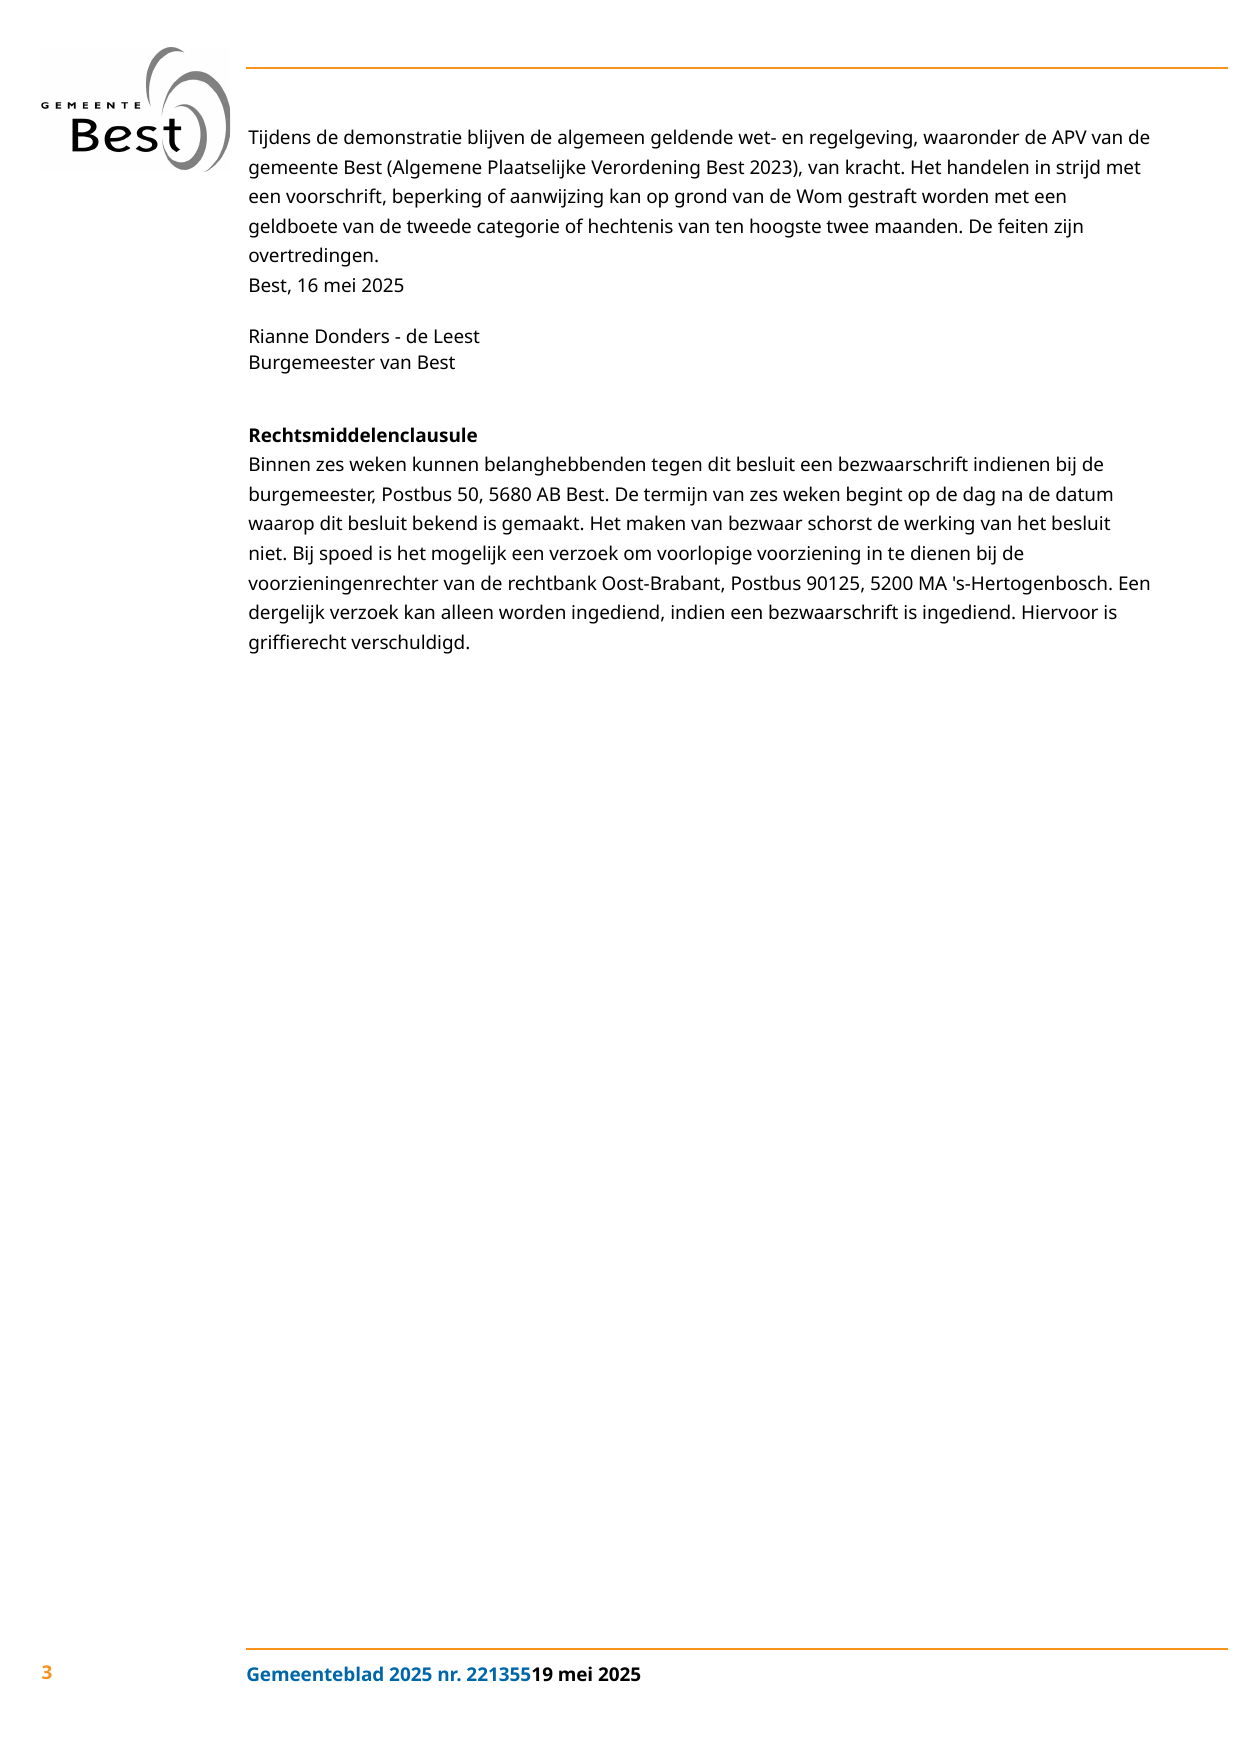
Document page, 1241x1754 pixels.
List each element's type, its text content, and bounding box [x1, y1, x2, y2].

text Tijdens de demonstratie blijven de algemeen geldende wet- en regelgeving, waaronder de APV van de gemeente Best (Algemene Plaatselijke Verordening Best 2023), van kracht. Het handelen in strijd met een voorschrift, beperking of aanwijzing kan op grond van de Wom gestraft worden met een geldboete van de tweede categorie of hechtenis van ten hoogste twee maanden. De feiten zijn overtredingen. [248, 124, 1152, 268]
text Rechtsmiddelenclausule [248, 422, 1152, 447]
text Best, 16 mei 2025 [248, 272, 1152, 298]
text Burgemeester van Best [248, 349, 1152, 375]
text Rianne Donders - de Leest [248, 324, 1152, 349]
text Binnen zes weken kunnen belanghebbenden tegen dit besluit een bezwaarschrift indienen bij de burgemeester, Postbus 50, 5680 AB Best. De termijn van zes weken begint op de dag na de datum waarop dit besluit bekend is gemaakt. Het maken van bezwaar schorst de werking van het besluit niet. Bij spoed is het mogelijk een verzoek om voorlopige voorziening in te dienen bij de voorzieningenrechter van de rechtbank Oost-Brabant, Postbus 90125, 5200 MA 's-Hertogenbosch. Een dergelijk verzoek kan alleen worden ingediend, indien een bezwaarschrift is ingediend. Hiervoor is griffierecht verschuldigd. [248, 451, 1152, 654]
picture [41, 47, 231, 172]
